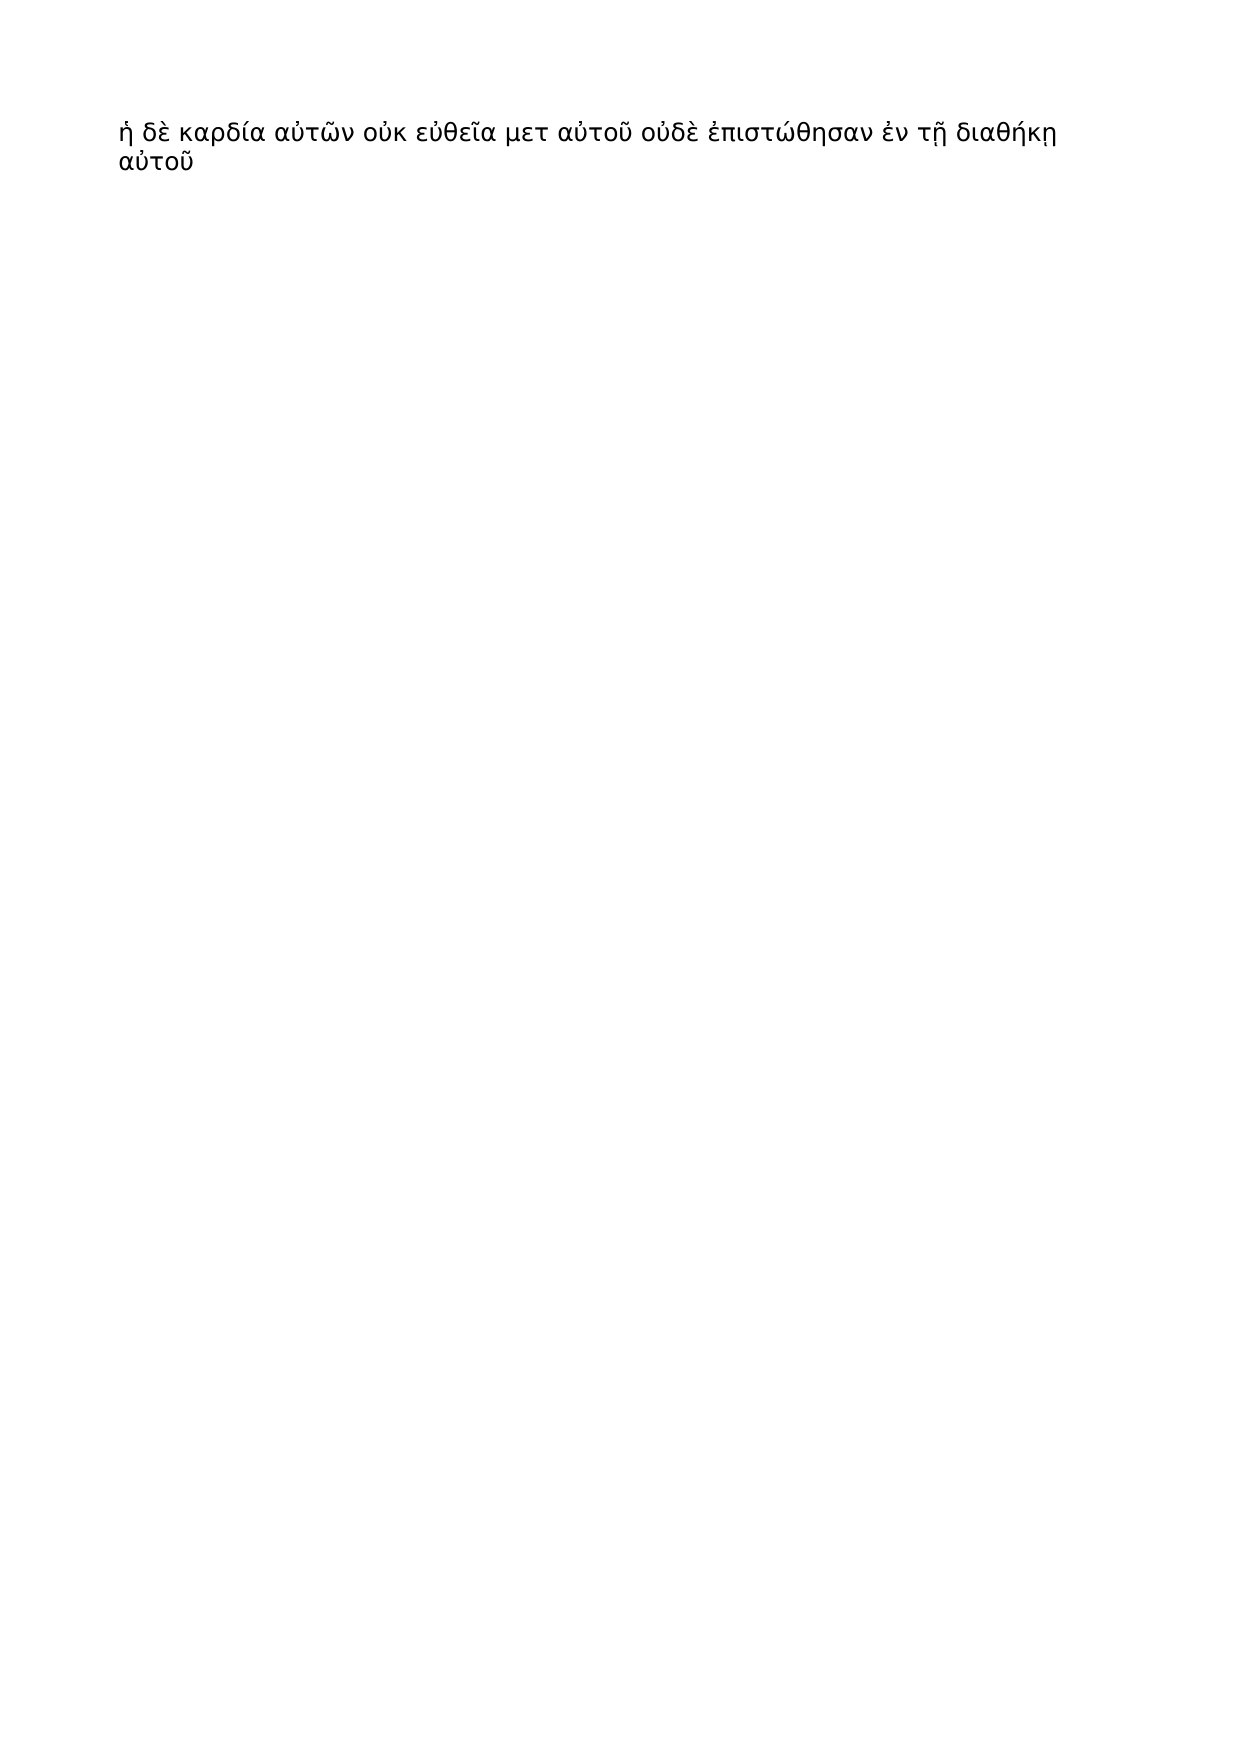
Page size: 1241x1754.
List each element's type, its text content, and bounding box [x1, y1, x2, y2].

text ἡ δὲ καρδία αὐτῶν οὐκ εὐθεῖα μετ αὐτοῦ οὐδὲ ἐπιστώθησαν ἐν τῇ διαθήκῃ αὐτοῦ [118, 118, 1122, 176]
